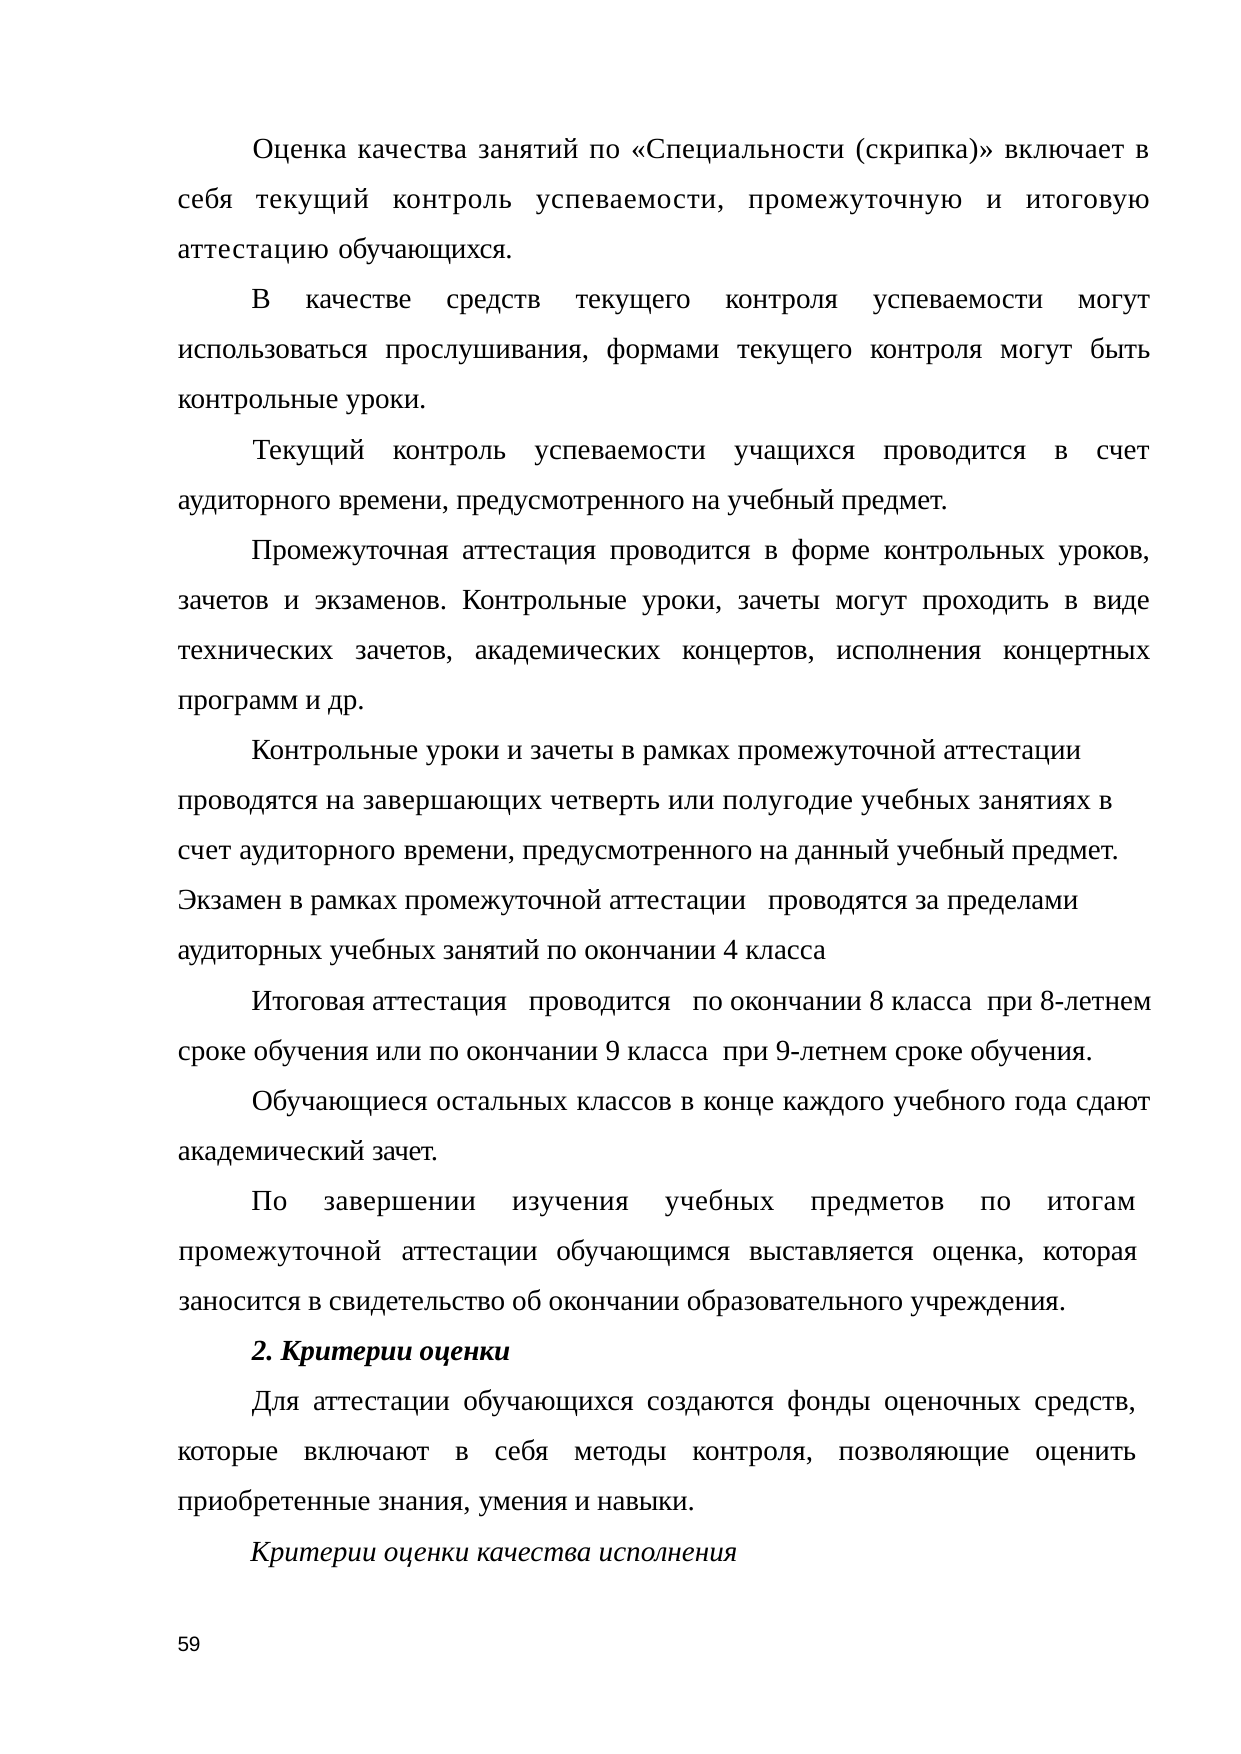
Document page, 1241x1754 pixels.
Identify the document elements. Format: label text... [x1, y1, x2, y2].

text Итоговая аттестация проводится по окончании 8 класса при 8-летнем сроке обучения или по окончании 9 класса при 9-летнем сроке обучения. [178, 970, 1152, 1070]
text Контрольные уроки и зачеты в рамках промежуточной аттестации проводятся на завершающих четверть или полугодие учебных занятиях в счет аудиторного времени, предусмотренного на данный учебный предмет. Экзамен в рамках промежуточной аттестации проводятся за пределами аудиторных учебных занятий по окончании 4 класса [177, 720, 1152, 970]
text В качестве средств текущего контроля успеваемости могут использоваться прослушивания, формами текущего контроля могут быть контрольные уроки. [178, 269, 1151, 419]
text Промежуточная аттестация проводится в форме контрольных уроков, зачетов и экзаменов. Контрольные уроки, зачеты могут проходить в виде технических зачетов, академических концертов, исполнения концертных программ и др. [178, 519, 1151, 719]
text Критерии оценки качества исполнения [250, 1521, 1152, 1571]
text 2. Критерии оценки [252, 1321, 1152, 1371]
text Для аттестации обучающихся создаются фонды оценочных средств, которые включают в себя методы контроля, позволяющие оценить приобретенные знания, умения и навыки. [177, 1371, 1137, 1521]
text По завершении изучения учебных предметов по итогам промежуточной аттестации обучающимся выставляется оценка, которая заносится в свидетельство об окончании образовательного учреждения. [178, 1170, 1137, 1320]
text Текущий контроль успеваемости учащихся проводится в счет аудиторного времени, предусмотренного на учебный предмет. [178, 419, 1150, 519]
text Оценка качества занятий по «Специальности (скрипка)» включает в себя текущий контроль успеваемости, промежуточную и итоговую аттестацию обучающихся. [177, 118, 1151, 268]
text Обучающиеся остальных классов в конце каждого учебного года сдают академический зачет. [178, 1070, 1151, 1170]
